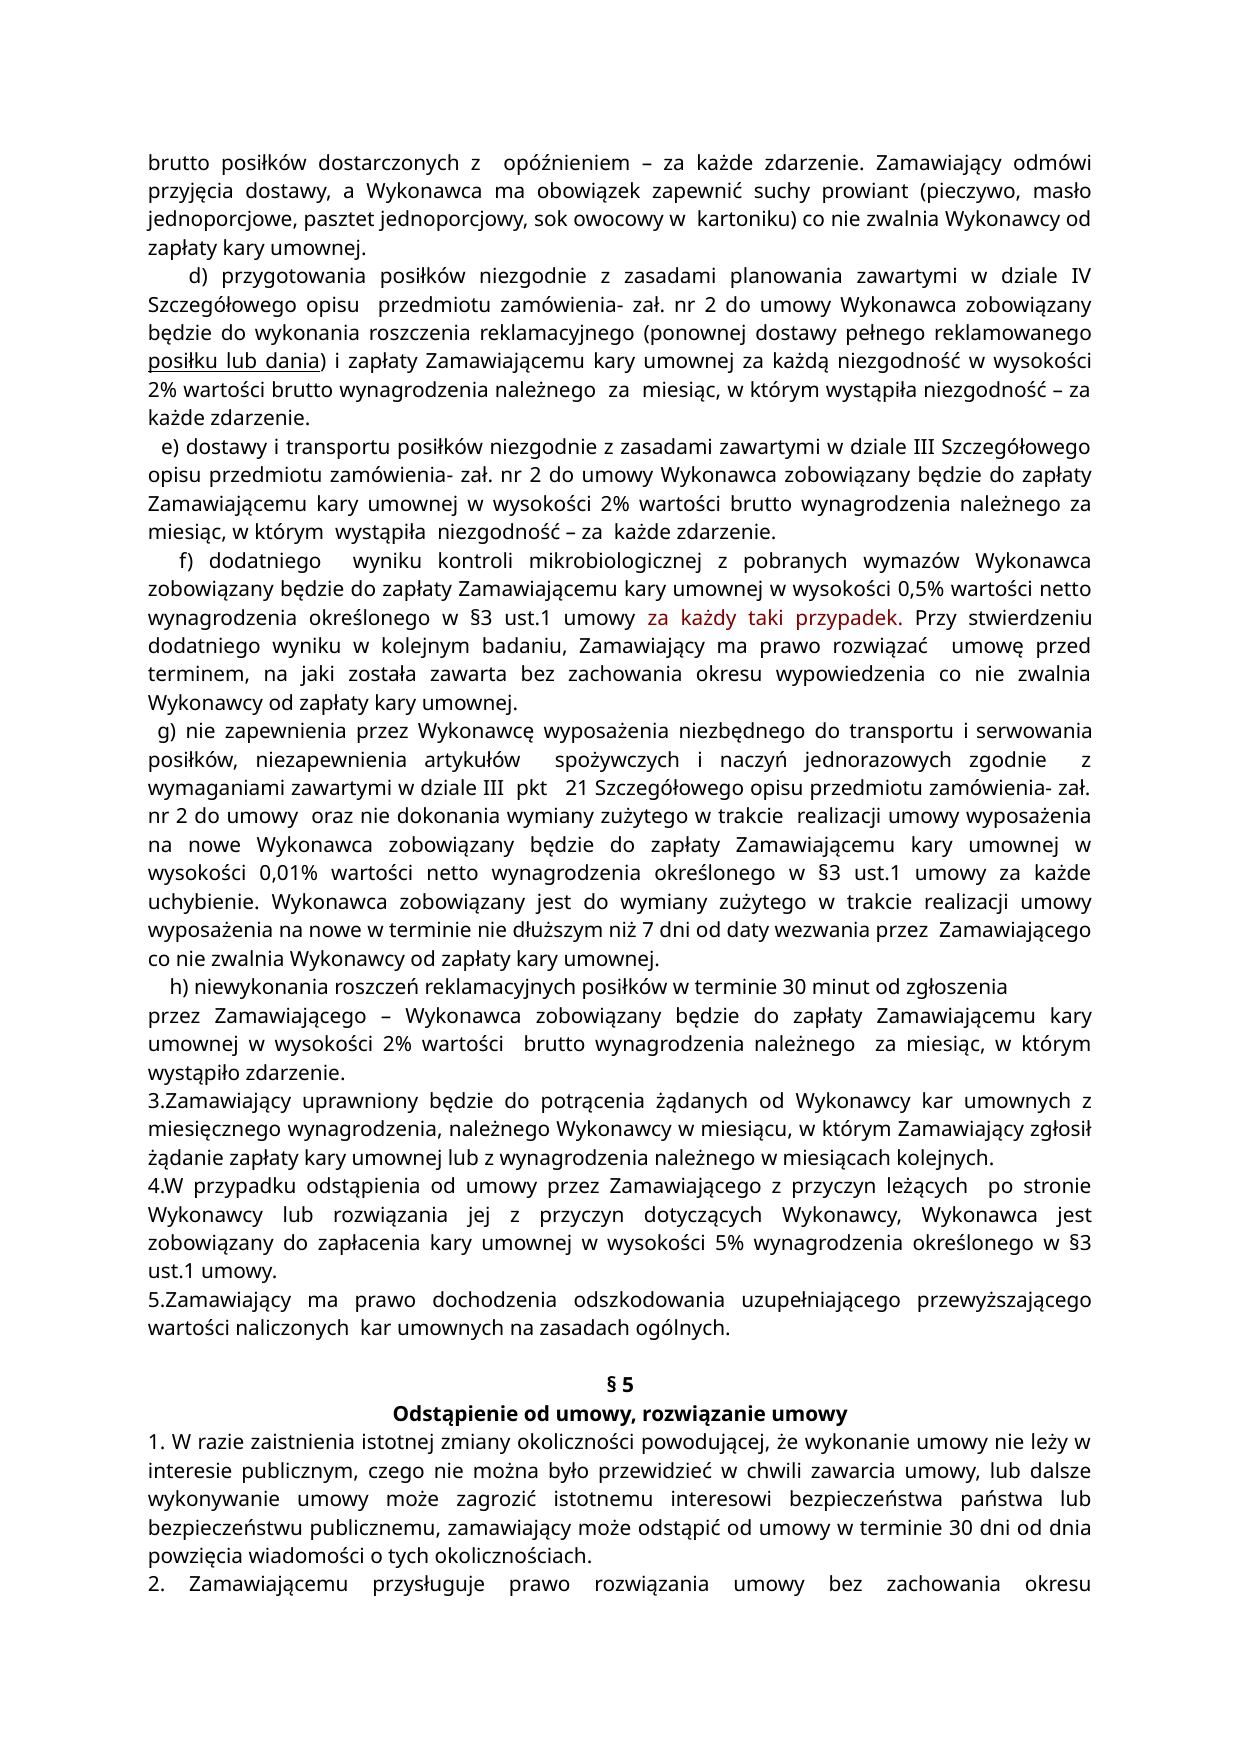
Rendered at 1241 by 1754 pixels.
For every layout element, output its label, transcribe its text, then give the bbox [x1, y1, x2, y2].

text 1. W razie zaistnienia istotnej zmiany okoliczności powodującej, że wykonanie umowy nie leży w interesie publicznym, czego nie można było przewidzieć w chwili zawarcia umowy, lub dalsze wykonywanie umowy może zagrozić istotnemu interesowi bezpieczeństwa państwa lub bezpieczeństwu publicznemu, zamawiający może odstąpić od umowy w terminie 30 dni od dnia powzięcia wiadomości o tych okolicznościach. [148, 1427, 1093, 1569]
text przez Zamawiającego – Wykonawca zobowiązany będzie do zapłaty Zamawiającemu kary umownej w wysokości 2% wartości brutto wynagrodzenia należnego za miesiąc, w którym wystąpiło zdarzenie. [148, 1001, 1093, 1086]
text f) dodatniego wyniku kontroli mikrobiologicznej z pobranych wymazów Wykonawca zobowiązany będzie do zapłaty Zamawiającemu kary umownej w wysokości 0,5% wartości netto wynagrodzenia określonego w §3 ust.1 umowy za każdy taki przypadek. Przy stwierdzeniu dodatniego wyniku w kolejnym badaniu, Zamawiający ma prawo rozwiązać umowę przed terminem, na jaki została zawarta bez zachowania okresu wypowiedzenia co nie zwalnia Wykonawcy od zapłaty kary umownej. [148, 546, 1093, 716]
text Odstąpienie od umowy, rozwiązanie umowy [148, 1399, 1093, 1427]
text 2. Zamawiającemu przysługuje prawo rozwiązania umowy bez zachowania okresu [148, 1569, 1093, 1598]
text § 5 [148, 1370, 1093, 1399]
text h) niewykonania roszczeń reklamacyjnych posiłków w terminie 30 minut od zgłoszenia [148, 972, 1116, 1001]
list 3.Zamawiający uprawniony będzie do potrącenia żądanych od Wykonawcy kar umownych z miesięcznego wynagrodzenia, należnego Wykonawcy w miesiącu, w którym Zamawiający zgłosił żądanie zapłaty kary umownej lub z wynagrodzenia należnego w miesiącach kolejnych. [148, 1086, 1093, 1171]
text e) dostawy i transportu posiłków niezgodnie z zasadami zawartymi w dziale III Szczegółowego opisu przedmiotu zamówienia- zał. nr 2 do umowy Wykonawca zobowiązany będzie do zapłaty Zamawiającemu kary umownej w wysokości 2% wartości brutto wynagrodzenia należnego za miesiąc, w którym wystąpiła niezgodność – za każde zdarzenie. [148, 432, 1093, 546]
text brutto posiłków dostarczonych z opóźnieniem – za każde zdarzenie. Zamawiający odmówi przyjęcia dostawy, a Wykonawca ma obowiązek zapewnić suchy prowiant (pieczywo, masło jednoporcjowe, pasztet jednoporcjowy, sok owocowy w kartoniku) co nie zwalnia Wykonawcy od zapłaty kary umownej. [148, 148, 1093, 261]
text g) nie zapewnienia przez Wykonawcę wyposażenia niezbędnego do transportu i serwowania posiłków, niezapewnienia artykułów spożywczych i naczyń jednorazowych zgodnie z wymaganiami zawartymi w dziale III pkt 21 Szczegółowego opisu przedmiotu zamówienia- zał. nr 2 do umowy oraz nie dokonania wymiany zużytego w trakcie realizacji umowy wyposażenia na nowe Wykonawca zobowiązany będzie do zapłaty Zamawiającemu kary umownej w wysokości 0,01% wartości netto wynagrodzenia określonego w §3 ust.1 umowy za każde uchybienie. Wykonawca zobowiązany jest do wymiany zużytego w trakcie realizacji umowy wyposażenia na nowe w terminie nie dłuższym niż 7 dni od daty wezwania przez Zamawiającego co nie zwalnia Wykonawcy od zapłaty kary umownej. [148, 716, 1093, 972]
list 5.Zamawiający ma prawo dochodzenia odszkodowania uzupełniającego przewyższającego wartości naliczonych kar umownych na zasadach ogólnych. [148, 1285, 1093, 1342]
text d) przygotowania posiłków niezgodnie z zasadami planowania zawartymi w dziale IV Szczegółowego opisu przedmiotu zamówienia- zał. nr 2 do umowy Wykonawca zobowiązany będzie do wykonania roszczenia reklamacyjnego (ponownej dostawy pełnego reklamowanego posiłku lub dania) i zapłaty Zamawiającemu kary umownej za każdą niezgodność w wysokości 2% wartości brutto wynagrodzenia należnego za miesiąc, w którym wystąpiła niezgodność – za każde zdarzenie. [148, 261, 1093, 432]
list 4.W przypadku odstąpienia od umowy przez Zamawiającego z przyczyn leżących po stronie Wykonawcy lub rozwiązania jej z przyczyn dotyczących Wykonawcy, Wykonawca jest zobowiązany do zapłacenia kary umownej w wysokości 5% wynagrodzenia określonego w §3 ust.1 umowy. [148, 1171, 1093, 1285]
